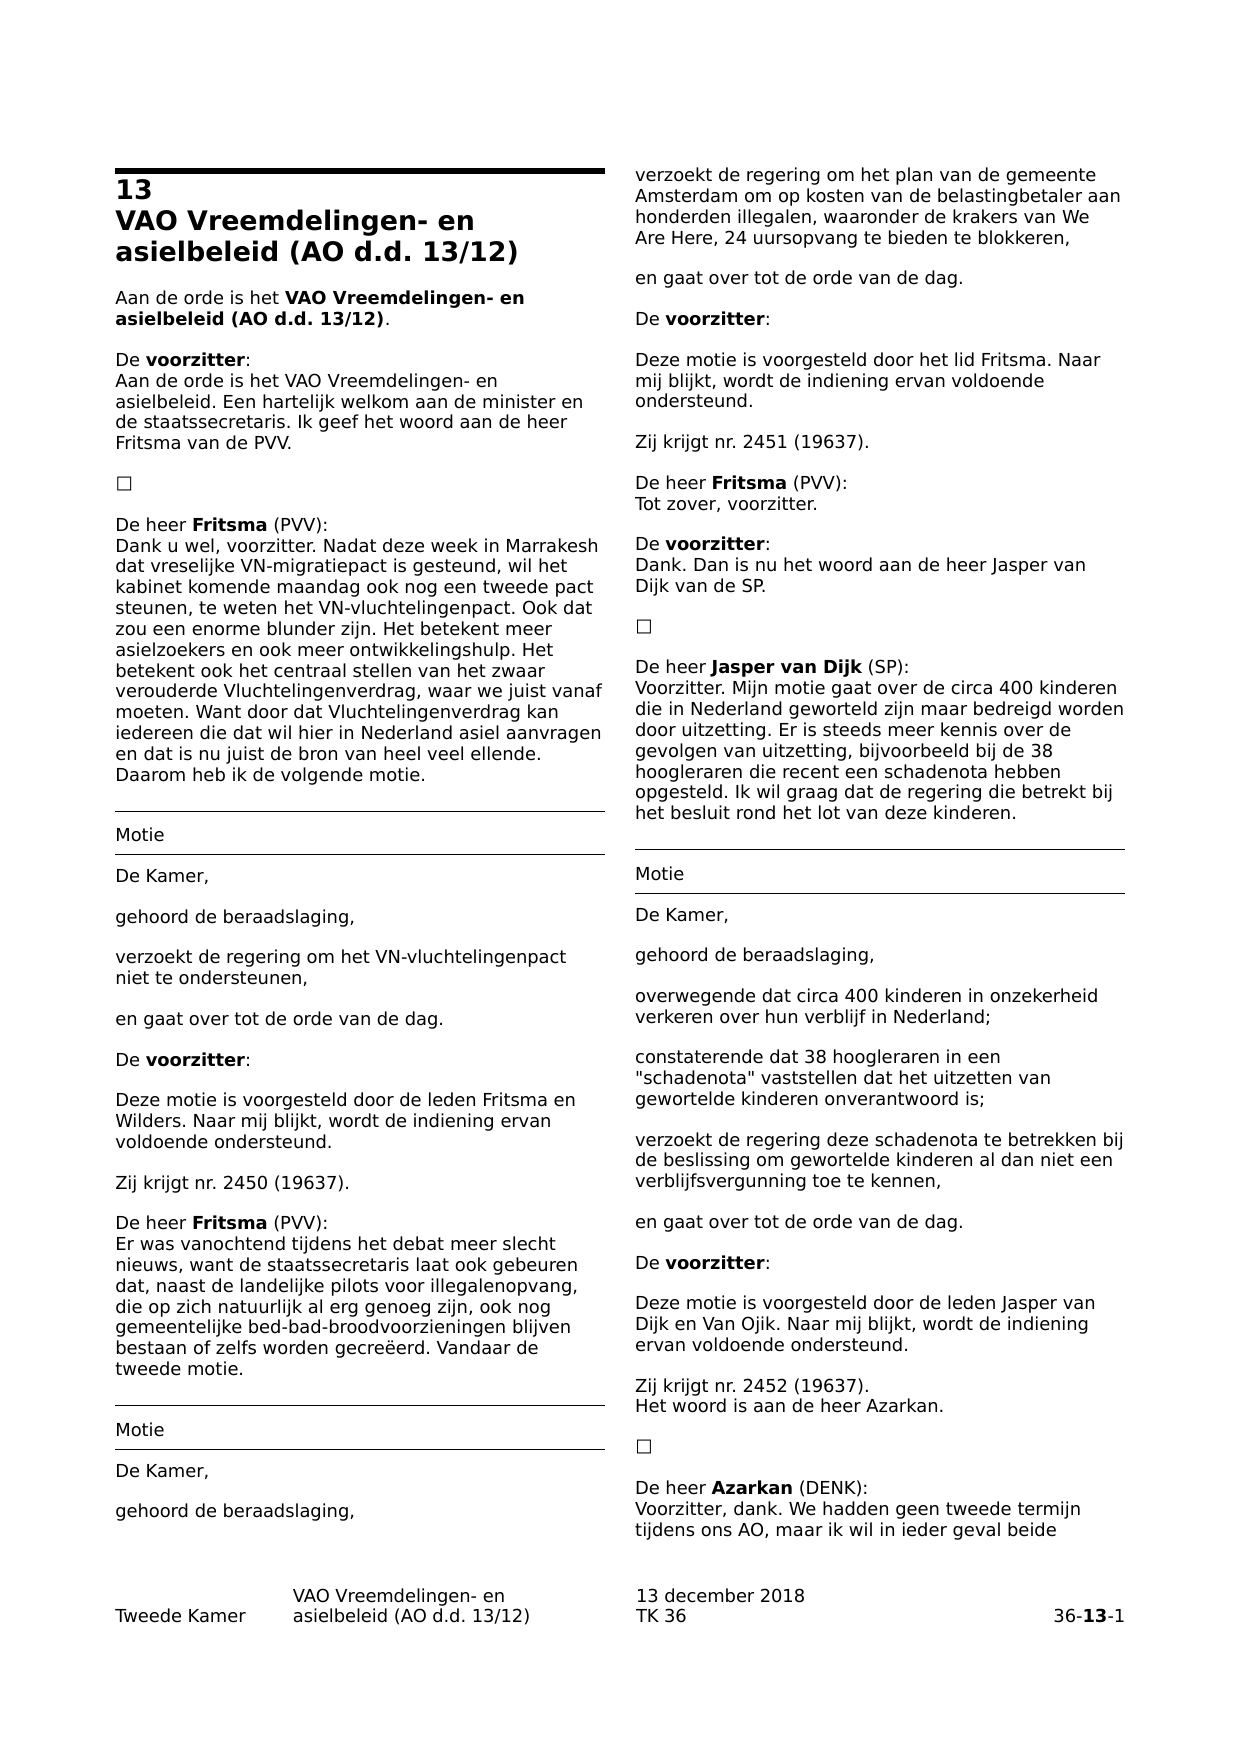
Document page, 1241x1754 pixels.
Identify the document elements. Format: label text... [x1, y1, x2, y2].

text en gaat over tot de orde van de dag. [635, 268, 1125, 289]
text Motie [115, 825, 605, 846]
text Deze motie is voorgesteld door de leden Jasper van Dijk en Van Ojik. Naar mij blijkt, wordt de indiening ervan voldoende ondersteund. [635, 1293, 1125, 1355]
text ⬜ [115, 474, 605, 494]
text Zij krijgt nr. 2450 (19637). [115, 1172, 605, 1193]
text De voorzitter: [635, 534, 1125, 555]
text Voorzitter, dank. We hadden geen tweede termijn tijdens ons AO, maar ik wil in ieder geval beide [635, 1498, 1125, 1540]
text De voorzitter: [635, 309, 1125, 330]
text Dank u wel, voorzitter. Nadat deze week in Marrakesh dat vreselijke VN-migratiepact is gesteund, wil het kabinet komende maandag ook nog een tweede pact steunen, te weten het VN-vluchtelingenpact. Ook dat zou een enorme blunder zijn. Het betekent meer asielzoekers en ook meer ontwikkelingshulp. Het betekent ook het centraal stellen van het zwaar verouderde Vluchtelingenverdrag, waar we juist vanaf moeten. Want door dat Vluchtelingenverdrag kan iedereen die dat wil hier in Nederland asiel aanvragen en dat is nu juist de bron van heel veel ellende. Daarom heb ik de volgende motie. [115, 535, 605, 785]
text en gaat over tot de orde van de dag. [115, 1009, 605, 1029]
text verzoekt de regering om het plan van de gemeente Amsterdam om op kosten van de belastingbetaler aan honderden illegalen, waaronder de krakers van We Are Here, 24 uursopvang te bieden te blokkeren, [635, 165, 1125, 248]
text De Kamer, [635, 904, 1125, 925]
text Aan de orde is het VAO Vreemdelingen- en asielbeleid. Een hartelijk welkom aan de minister en de staatssecretaris. Ik geef het woord aan de heer Fritsma van de PVV. [115, 371, 605, 454]
text verzoekt de regering deze schadenota te betrekken bij de beslissing om gewortelde kinderen al dan niet een verblijfsvergunning toe te kennen, [635, 1129, 1125, 1192]
text Tot zover, voorzitter. [635, 493, 1125, 514]
text gehoord de beraadslaging, [115, 1501, 605, 1522]
text gehoord de beraadslaging, [115, 907, 605, 927]
text Dank. Dan is nu het woord aan de heer Jasper van Dijk van de SP. [635, 555, 1125, 597]
text ⬜ [635, 1437, 1125, 1458]
text Zij krijgt nr. 2451 (19637). [635, 432, 1125, 453]
text De voorzitter: [115, 350, 605, 371]
text ⬜ [635, 617, 1125, 637]
title 13 VAO Vreemdelingen- en asielbeleid (AO d.d. 13/12) [115, 174, 605, 268]
text Zij krijgt nr. 2452 (19637). [635, 1375, 1125, 1396]
text De voorzitter: [635, 1252, 1125, 1273]
text Motie [635, 864, 1125, 884]
text gehoord de beraadslaging, [635, 945, 1125, 966]
text De heer Jasper van Dijk (SP): [635, 657, 1125, 678]
text De voorzitter: [115, 1049, 605, 1070]
text De heer Fritsma (PVV): [115, 514, 605, 535]
text De heer Fritsma (PVV): [635, 473, 1125, 493]
text Voorzitter. Mijn motie gaat over de circa 400 kinderen die in Nederland geworteld zijn maar bedreigd worden door uitzetting. Er is steeds meer kennis over de gevolgen van uitzetting, bijvoorbeeld bij de 38 hoogleraren die recent een schadenota hebben opgesteld. Ik wil graag dat de regering die betrekt bij het besluit rond het lot van deze kinderen. [635, 678, 1125, 824]
text constaterende dat 38 hoogleraren in een "schadenota" vaststellen dat het uitzetten van gewortelde kinderen onverantwoord is; [635, 1047, 1125, 1109]
text Deze motie is voorgesteld door de leden Fritsma en Wilders. Naar mij blijkt, wordt de indiening ervan voldoende ondersteund. [115, 1090, 605, 1152]
text De heer Azarkan (DENK): [635, 1478, 1125, 1498]
text en gaat over tot de orde van de dag. [635, 1212, 1125, 1232]
text Aan de orde is het VAO Vreemdelingen- en asielbeleid (AO d.d. 13/12). [115, 288, 605, 330]
text Deze motie is voorgesteld door het lid Fritsma. Naar mij blijkt, wordt de indiening ervan voldoende ondersteund. [635, 350, 1125, 412]
text De heer Fritsma (PVV): [115, 1213, 605, 1234]
text Motie [115, 1420, 605, 1440]
text Het woord is aan de heer Azarkan. [635, 1396, 1125, 1417]
text verzoekt de regering om het VN-vluchtelingenpact niet te ondersteunen, [115, 947, 605, 989]
text overwegende dat circa 400 kinderen in onzekerheid verkeren over hun verblijf in Nederland; [635, 986, 1125, 1027]
text De Kamer, [115, 1460, 605, 1481]
text De Kamer, [115, 866, 605, 887]
text Er was vanochtend tijdens het debat meer slecht nieuws, want de staatssecretaris laat ook gebeuren dat, naast de landelijke pilots voor illegalenopvang, die op zich natuurlijk al erg genoeg zijn, ook nog gemeentelijke bed-bad-broodvoorzieningen blijven bestaan of zelfs worden gecreëerd. Vandaar de tweede motie. [115, 1234, 605, 1380]
